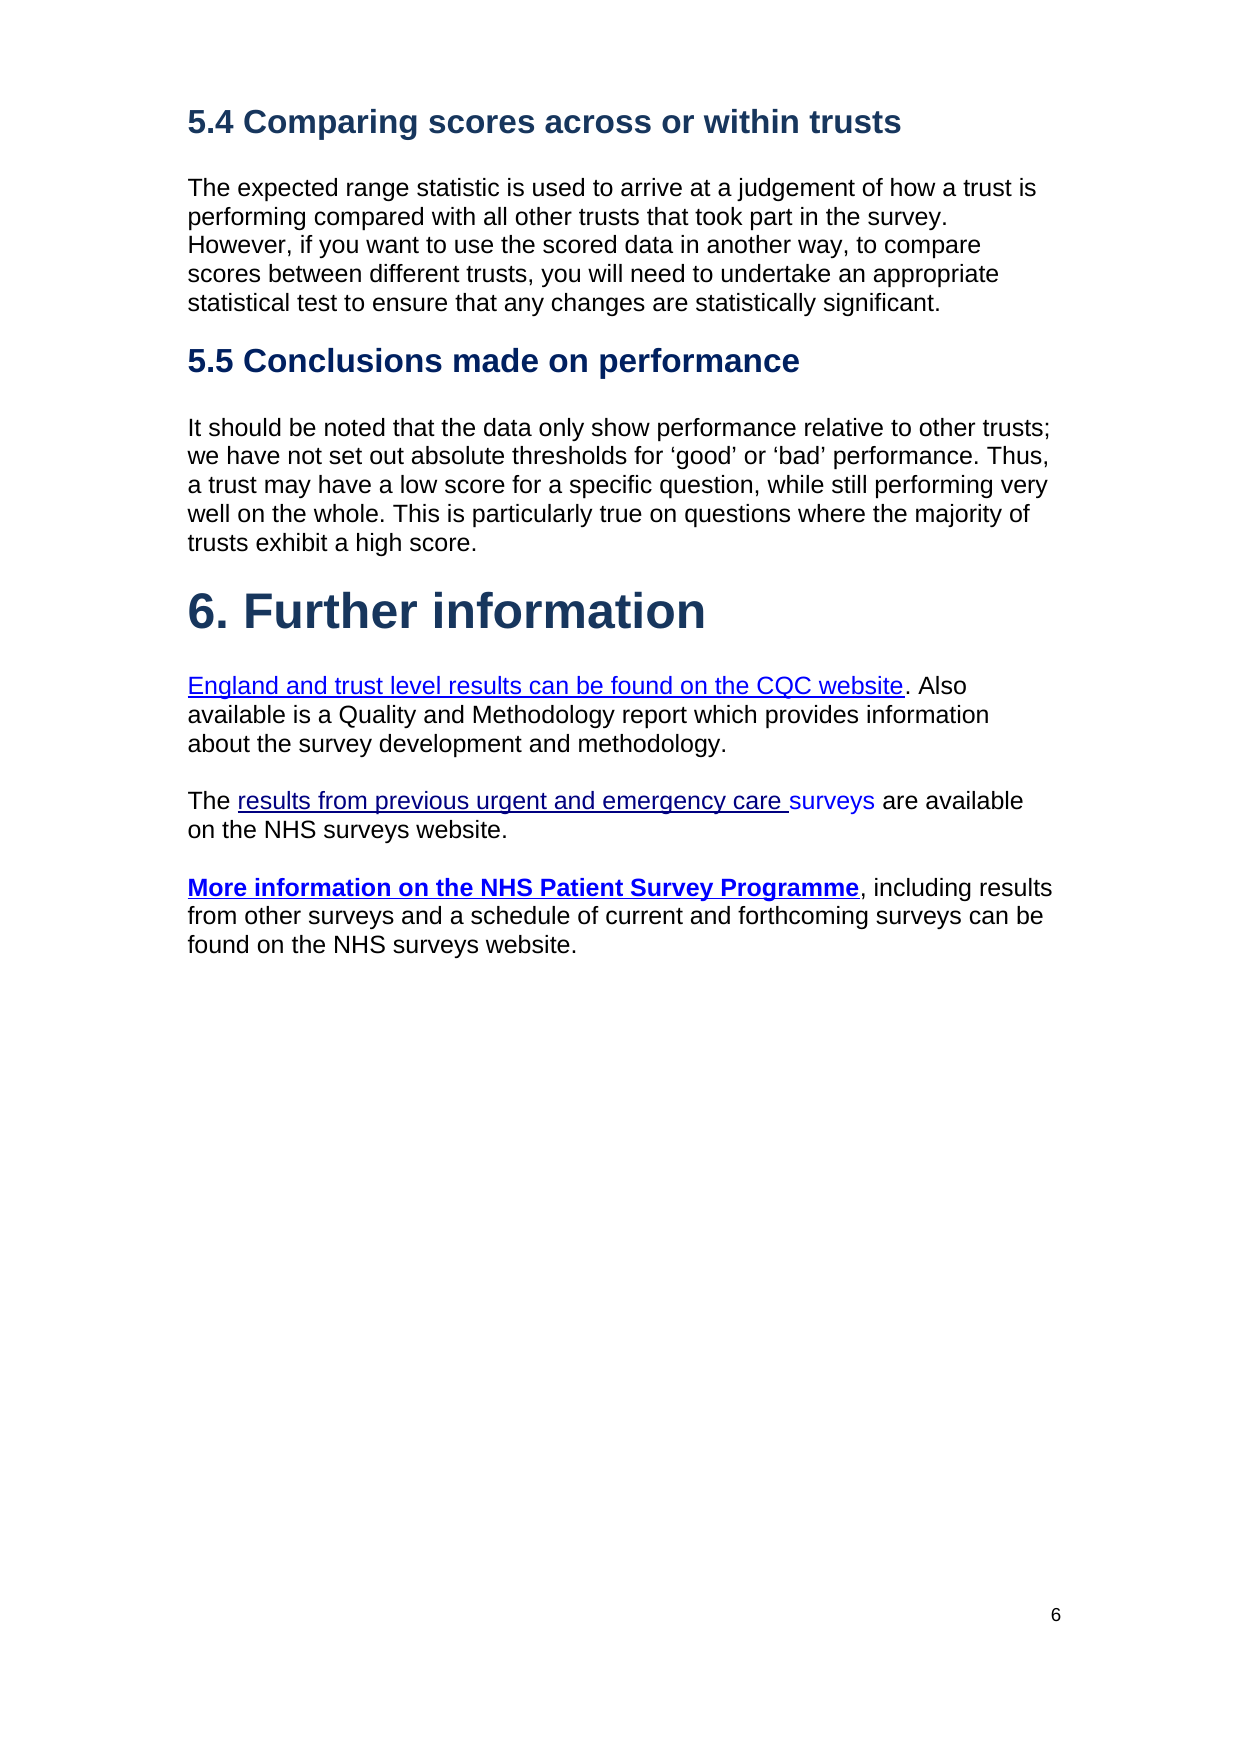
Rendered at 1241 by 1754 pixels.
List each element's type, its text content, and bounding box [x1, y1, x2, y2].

text It should be noted that the data only show performance relative to other trusts; we have not set out absolute thresholds for ‘good’ or ‘bad’ performance. Thus, a trust may have a low score for a specific question, while still performing very well on the whole. This is particularly true on questions where the majority of trusts exhibit a high score. [187, 412, 1053, 556]
subtitle 6. Further information [187, 581, 1053, 639]
subtitle More information on the NHS Patient Survey Programme, including results from other surveys and a schedule of current and forthcoming surveys can be found on the NHS surveys website. [187, 873, 1053, 959]
text The expected range statistic is used to arrive at a judgement of how a trust is performing compared with all other trusts that took part in the survey. However, if you want to use the scored data in another way, to compare scores between different trusts, you will need to undertake an appropriate statistical test to ensure that any changes are statistically significant. [187, 173, 1053, 316]
subtitle 5.4 Comparing scores across or within trusts [187, 102, 1053, 140]
text England and trust level results can be found on the CQC website. Also available is a Quality and Methodology report which provides information about the survey development and methodology. [187, 671, 1053, 758]
text The results from previous urgent and emergency care surveys are available on the NHS surveys website. [187, 786, 1053, 844]
subtitle 5.5 Conclusions made on performance [187, 341, 1053, 380]
